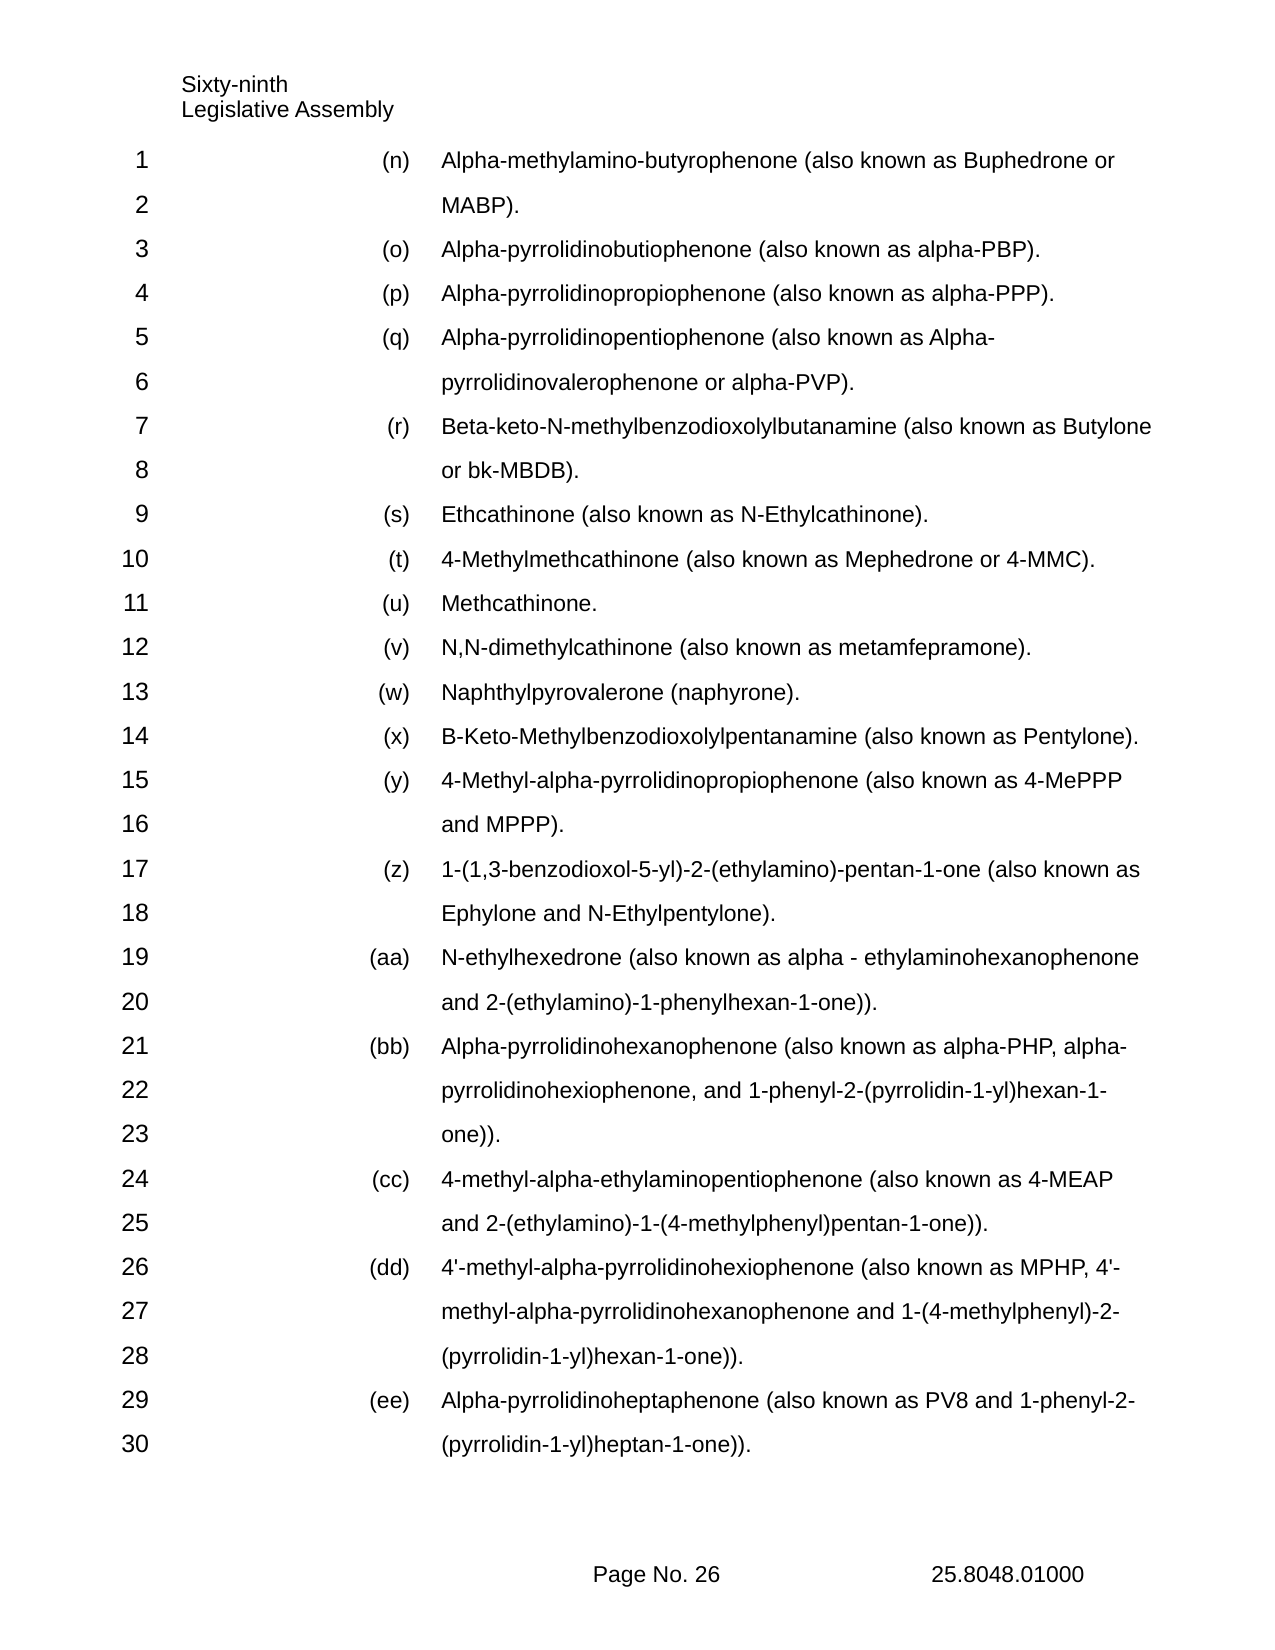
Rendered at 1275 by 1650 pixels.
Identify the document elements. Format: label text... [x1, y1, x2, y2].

text (x) B-Keto-Methylbenzodioxolylpentanamine (also known as Pentylone). [181, 709, 1154, 753]
text (z) 1-(1,3-benzodioxol-5-yl)-2-(ethylamino)-pentan-1-one (also known as Ephylone and N-Ethylpentylone). [181, 842, 1154, 930]
text (t) 4-Methylmethcathinone (also known as Mephedrone or 4-MMC). [181, 532, 1154, 576]
text (dd) 4'-methyl-alpha-pyrrolidinohexiophenone (also known as MPHP, 4'-methyl-alpha-pyrrolidinohexanophenone and 1-(4-methylphenyl)-2-(pyrrolidin-1-yl)hexan-1-one)). [181, 1240, 1154, 1373]
text (s) Ethcathinone (also known as N-Ethylcathinone). [181, 487, 1154, 532]
text (bb) Alpha-pyrrolidinohexanophenone (also known as alpha-PHP, alpha-pyrrolidinohexiophenone, and 1-phenyl-2-(pyrrolidin-1-yl)hexan-1-one)). [181, 1019, 1154, 1152]
text (v) N,N-dimethylcathinone (also known as metamfepramone). [181, 620, 1154, 664]
text (cc) 4-methyl-alpha-ethylaminopentiophenone (also known as 4-MEAP and 2-(ethylamino)-1-(4-methylphenyl)pentan-1-one)). [181, 1152, 1154, 1240]
text (r) Beta-keto-N-methylbenzodioxolylbutanamine (also known as Butylone or bk-MBDB). [181, 399, 1154, 487]
text (p) Alpha-pyrrolidinopropiophenone (also known as alpha-PPP). [181, 266, 1154, 310]
text (n) Alpha-methylamino-butyrophenone (also known as Buphedrone or MABP). [181, 133, 1154, 222]
text (y) 4-Methyl-alpha-pyrrolidinopropiophenone (also known as 4-MePPP and MPPP). [181, 753, 1154, 842]
text (aa) N-ethylhexedrone (also known as alpha - ethylaminohexanophenone and 2-(ethylamino)-1-phenylhexan-1-one)). [181, 930, 1154, 1019]
text (u) Methcathinone. [181, 576, 1154, 620]
text (w) Naphthylpyrovalerone (naphyrone). [181, 664, 1154, 709]
text (q) Alpha-pyrrolidinopentiophenone (also known as Alpha-pyrrolidinovalerophenone or alpha-PVP). [181, 310, 1154, 399]
text (ee) Alpha-pyrrolidinoheptaphenone (also known as PV8 and 1-phenyl-2-(pyrrolidin-1-yl)heptan-1-one)). [181, 1373, 1154, 1461]
text (o) Alpha-pyrrolidinobutiophenone (also known as alpha-PBP). [181, 222, 1154, 266]
